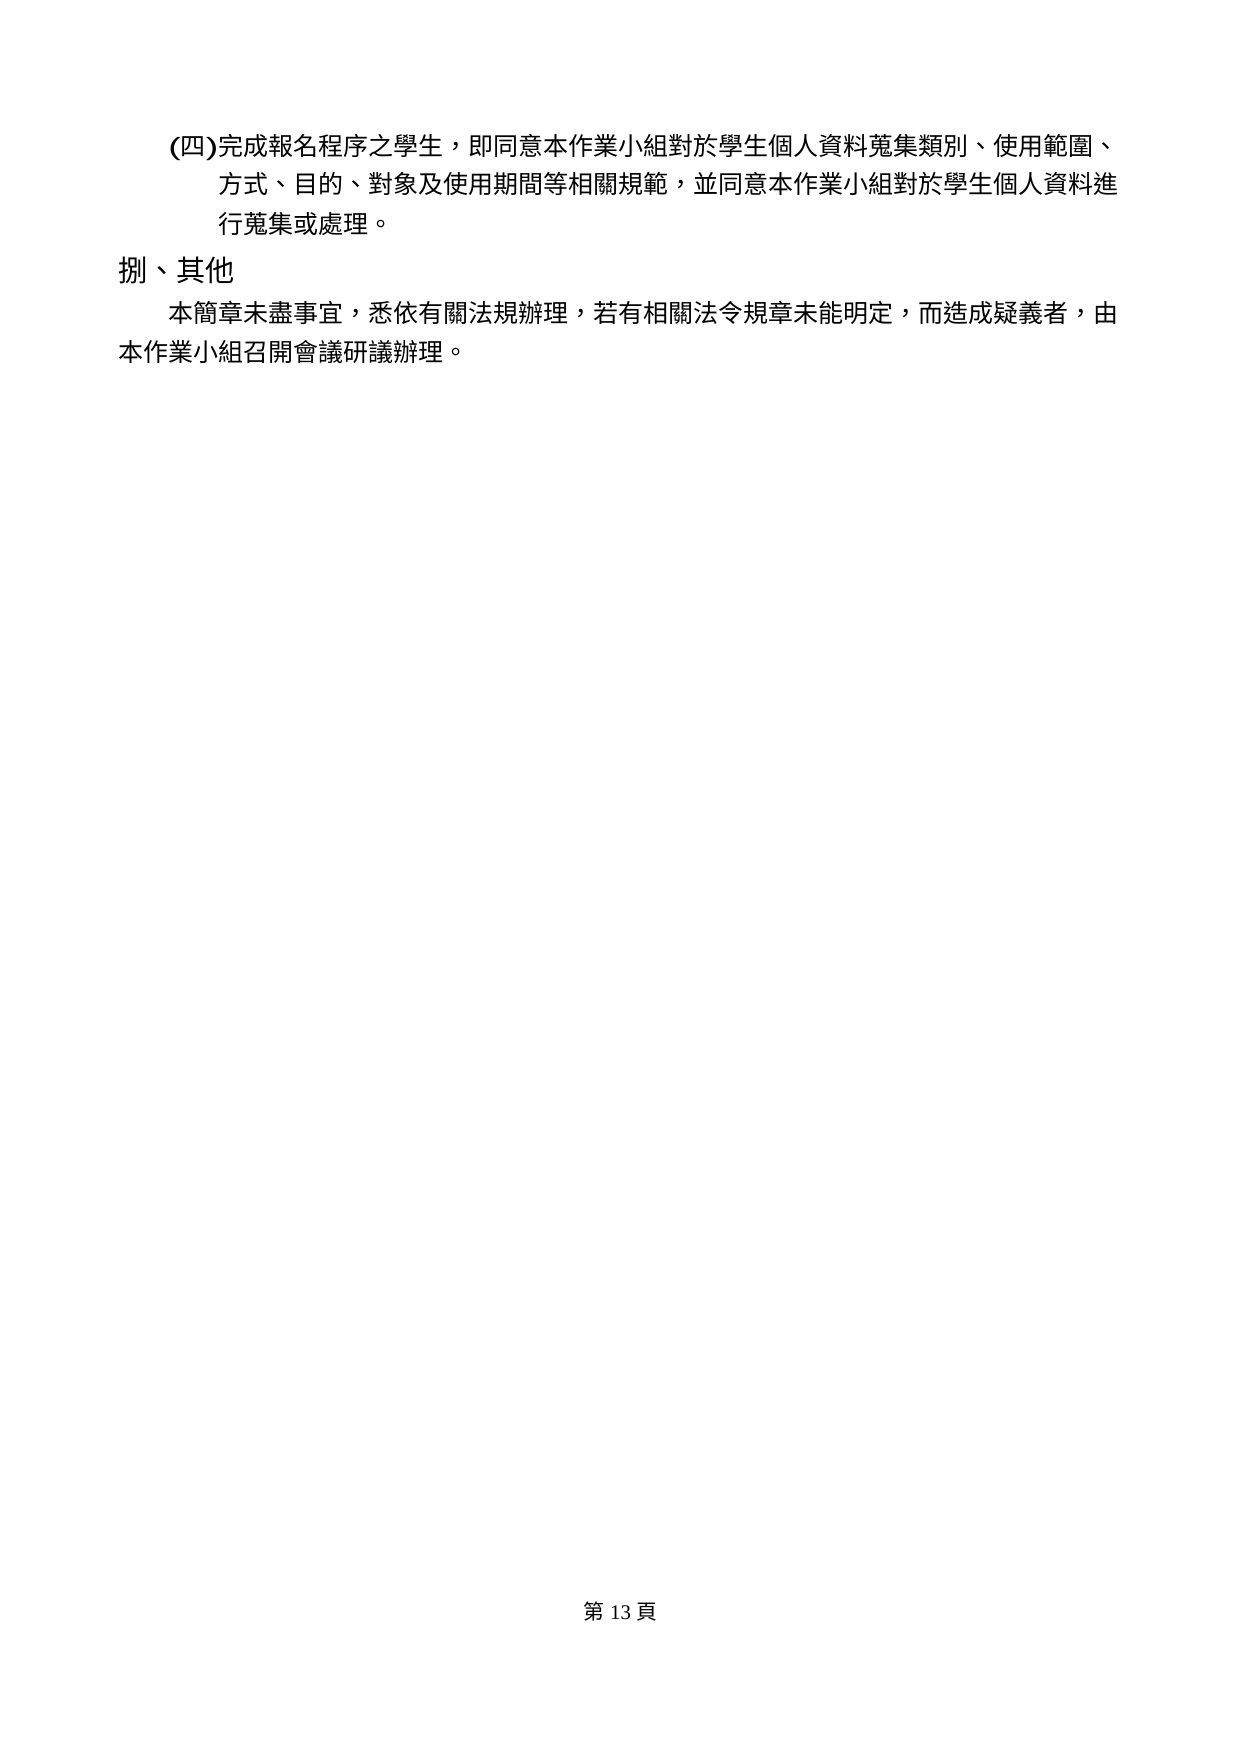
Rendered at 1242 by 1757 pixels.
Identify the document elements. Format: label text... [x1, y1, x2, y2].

text 捌、其他 [118, 247, 1133, 287]
text (四)完成報名程序之學生，即同意本作業小組對於學生個人資料蒐集類別、使用範圍、 [168, 125, 1133, 160]
text 本簡章未盡事宜，悉依有關法規辦理，若有相關法令規章未能明定，而造成疑義者，由 本作業小組召開會議研議辦理。 [118, 295, 1127, 369]
text 方式、目的、對象及使用期間等相關規範，並同意本作業小組對於學生個人資料進 行蒐集或處理。 [218, 167, 1127, 241]
